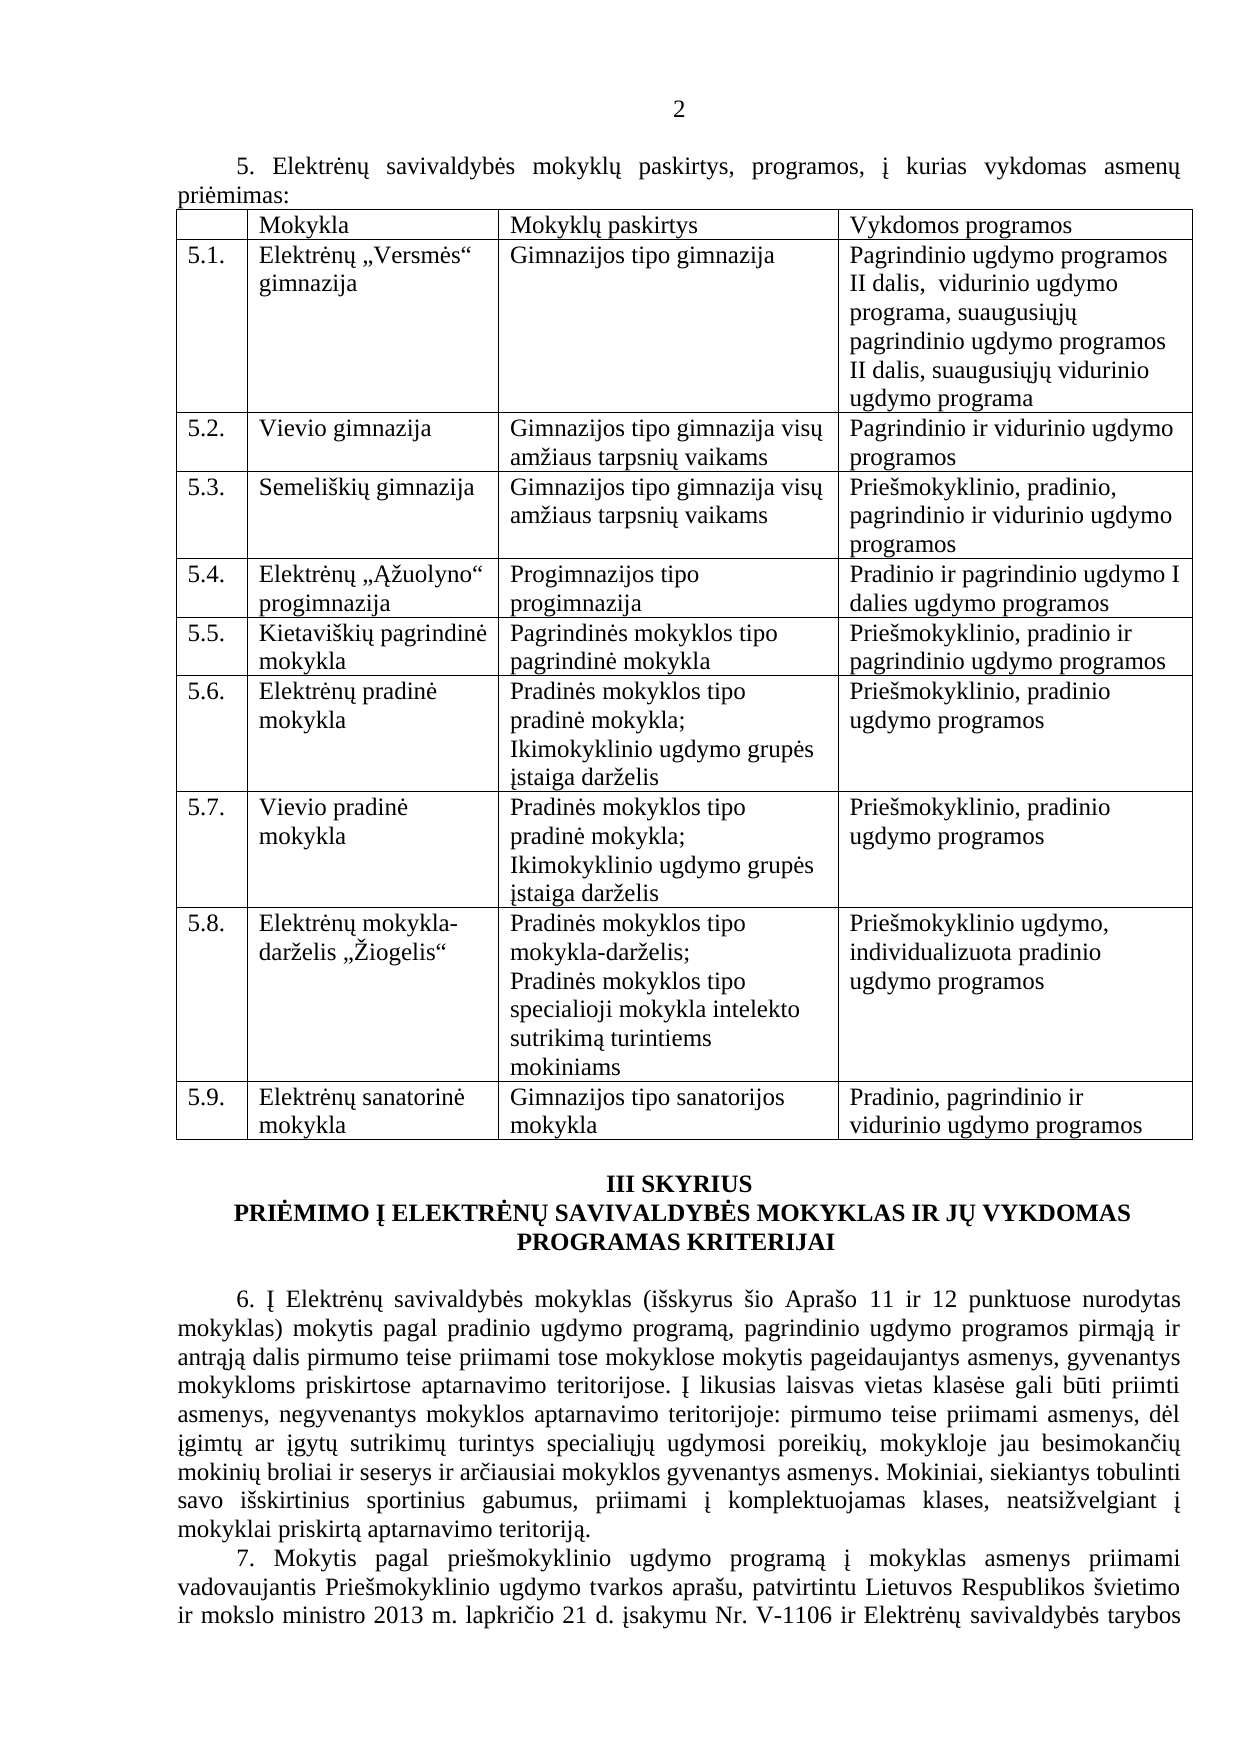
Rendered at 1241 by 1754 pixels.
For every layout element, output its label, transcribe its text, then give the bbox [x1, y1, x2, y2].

table_cell Pagrindinės mokyklos tipo pagrindinė mokykla [499, 618, 838, 675]
table_cell Gimnazijos tipo gimnazija [499, 240, 838, 412]
table_cell Vievio pradinė mokykla [248, 792, 498, 907]
table_cell 5.5. [177, 618, 247, 675]
table_cell Pradinės mokyklos tipo mokykla-darželis; Pradinės mokyklos tipo specialioji mokykla intelekto sutrikimą turintiems mokiniams [499, 908, 838, 1081]
text 5. Elektrėnų savivaldybės mokyklų paskirtys, programos, į kurias vykdomas asmenų priėmimas: [177, 151, 1181, 209]
subtitle PRIĖMIMO Į ELEKTRĖNŲ SAVIVALDYBĖS MOKYKLAS IR JŲ VYKDOMAS PROGRAMAS KRITERIJAI [177, 1198, 1181, 1255]
subtitle III SKYRIUS [177, 1169, 1181, 1198]
table_cell Elektrėnų „Versmės“ gimnazija [248, 240, 498, 412]
table_cell Priešmokyklinio, pradinio, pagrindinio ir vidurinio ugdymo programos [839, 472, 1192, 558]
table_cell 5.8. [177, 908, 247, 1081]
table_cell Gimnazijos tipo gimnazija visų amžiaus tarpsnių vaikams [499, 413, 838, 471]
table_cell Vievio gimnazija [248, 413, 498, 471]
table_header Vykdomos programos [839, 210, 1192, 239]
table_cell 5.1. [177, 240, 247, 412]
table_cell 5.6. [177, 676, 247, 791]
table_cell Progimnazijos tipo progimnazija [499, 559, 838, 617]
table_header Mokykla [248, 210, 498, 239]
table_cell Semeliškių gimnazija [248, 472, 498, 558]
table_cell Pradinio ir pagrindinio ugdymo I dalies ugdymo programos [839, 559, 1192, 617]
table_cell Priešmokyklinio, pradinio ugdymo programos [839, 792, 1192, 907]
table_cell Elektrėnų pradinė mokykla [248, 676, 498, 791]
table_cell Priešmokyklinio ugdymo, individualizuota pradinio ugdymo programos [839, 908, 1192, 1081]
table_header [177, 210, 247, 239]
table_cell 5.4. [177, 559, 247, 617]
table_cell Pagrindinio ugdymo programos II dalis, vidurinio ugdymo programa, suaugusiųjų pagrindinio ugdymo programos II dalis, suaugusiųjų vidurinio ugdymo programa [839, 240, 1192, 412]
text 6. Į Elektrėnų savivaldybės mokyklas (išskyrus šio Aprašo 11 ir 12 punktuose nurodytas mokyklas) mokytis pagal pradinio ugdymo programą, pagrindinio ugdymo programos pirmąją ir antrąją dalis pirmumo teise priimami tose mokyklose mokytis pageidaujantys asmenys, gyvenantys mokykloms priskirtose aptarnavimo teritorijose. Į likusias laisvas vietas klasėse gali būti priimti asmenys, negyvenantys mokyklos aptarnavimo teritorijoje: pirmumo teise priimami asmenys, dėl įgimtų ar įgytų sutrikimų turintys specialiųjų ugdymosi poreikių, mokykloje jau besimokančių mokinių broliai ir seserys ir arčiausiai mokyklos gyvenantys asmenys. Mokiniai, siekiantys tobulinti savo išskirtinius sportinius gabumus, priimami į komplektuojamas klases, neatsižvelgiant į mokyklai priskirtą aptarnavimo teritoriją. [177, 1284, 1181, 1543]
table_cell 5.3. [177, 472, 247, 558]
table_cell Elektrėnų mokykla-darželis „Žiogelis“ [248, 908, 498, 1081]
table_cell Elektrėnų „Ąžuolyno“ progimnazija [248, 559, 498, 617]
table_cell Gimnazijos tipo sanatorijos mokykla [499, 1082, 838, 1139]
table_header Mokyklų paskirtys [499, 210, 838, 239]
table_cell 5.2. [177, 413, 247, 471]
table_cell Priešmokyklinio, pradinio ugdymo programos [839, 676, 1192, 791]
table_cell Elektrėnų sanatorinė mokykla [248, 1082, 498, 1139]
table_cell Kietaviškių pagrindinė mokykla [248, 618, 498, 675]
table_cell Pagrindinio ir vidurinio ugdymo programos [839, 413, 1192, 471]
table_cell 5.9. [177, 1082, 247, 1139]
table_cell Pradinės mokyklos tipo pradinė mokykla; Ikimokyklinio ugdymo grupės įstaiga darželis [499, 792, 838, 907]
table_cell Priešmokyklinio, pradinio ir pagrindinio ugdymo programos [839, 618, 1192, 675]
text 7. Mokytis pagal priešmokyklinio ugdymo programą į mokyklas asmenys priimami vadovaujantis Priešmokyklinio ugdymo tvarkos aprašu, patvirtintu Lietuvos Respublikos švietimo ir mokslo ministro 2013 m. lapkričio 21 d. įsakymu Nr. V-1106 ir Elektrėnų savivaldybės tarybos [177, 1543, 1181, 1629]
table_cell Pradinės mokyklos tipo pradinė mokykla; Ikimokyklinio ugdymo grupės įstaiga darželis [499, 676, 838, 791]
table_cell Pradinio, pagrindinio ir vidurinio ugdymo programos [839, 1082, 1192, 1139]
table_cell 5.7. [177, 792, 247, 907]
table_cell Gimnazijos tipo gimnazija visų amžiaus tarpsnių vaikams [499, 472, 838, 558]
